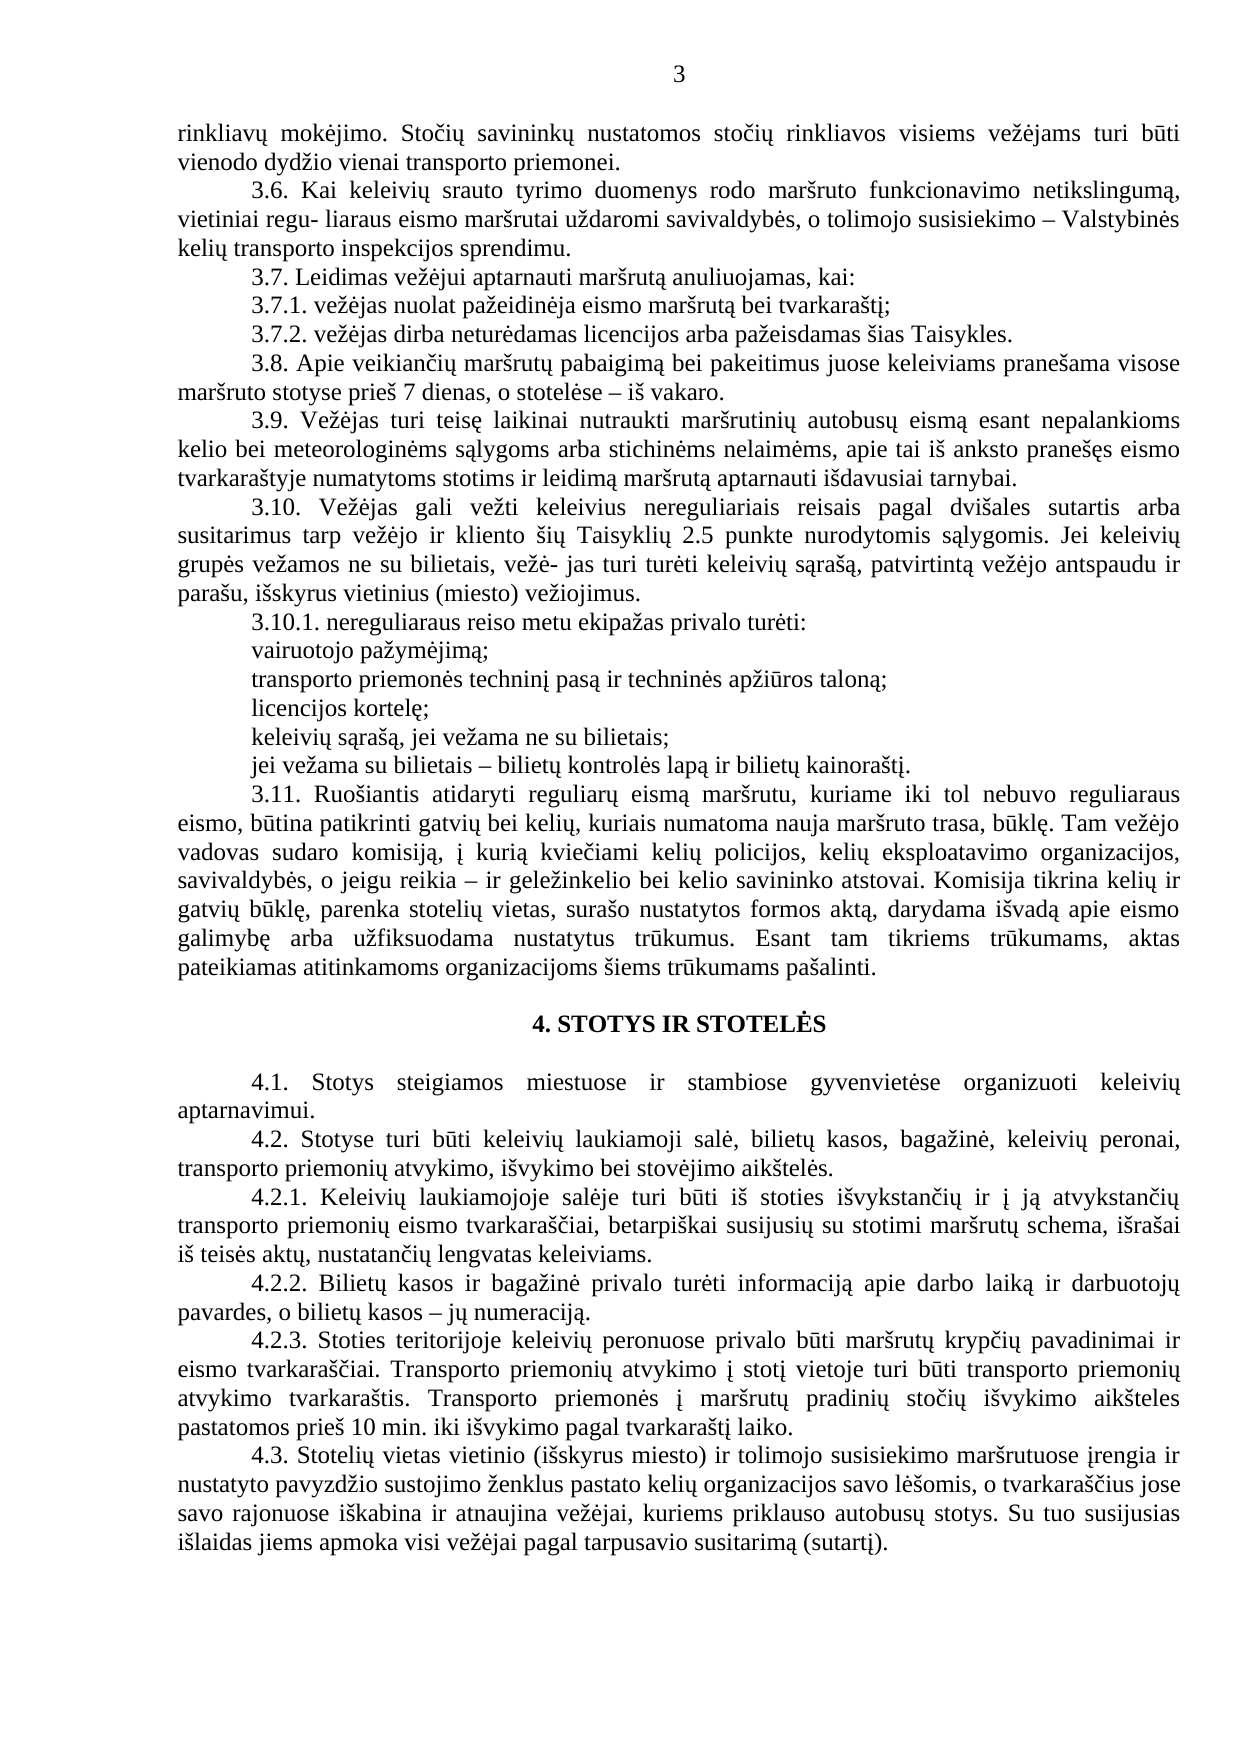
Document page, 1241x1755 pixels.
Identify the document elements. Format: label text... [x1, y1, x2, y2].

text keleivių sąrašą, jei vežama ne su bilietais; [177, 722, 1181, 751]
text 4.2. Stotyse turi būti keleivių laukiamoji salė, bilietų kasos, bagažinė, keleivių peronai, transporto priemonių atvykimo, išvykimo bei stovėjimo aikštelės. [177, 1124, 1181, 1182]
text transporto priemonės techninį pasą ir techninės apžiūros taloną; [177, 664, 1181, 693]
text 4.1. Stotys steigiamos miestuose ir stambiose gyvenvietėse organizuoti keleivių aptarnavimui. [177, 1067, 1181, 1124]
text 4.3. Stotelių vietas vietinio (išskyrus miesto) ir tolimojo susisiekimo maršrutuose įrengia ir nustatyto pavyzdžio sustojimo ženklus pastato kelių organizacijos savo lėšomis, o tvarkaraščius jose savo rajonuose iškabina ir atnaujina vežėjai, kuriems priklauso autobusų stotys. Su tuo susijusias išlaidas jiems apmoka visi vežėjai pagal tarpusavio susitarimą (sutartį). [177, 1441, 1181, 1556]
text 4.2.2. Bilietų kasos ir bagažinė privalo turėti informaciją apie darbo laiką ir darbuotojų pavardes, o bilietų kasos – jų numeraciją. [177, 1268, 1181, 1326]
text 3.7.1. vežėjas nuolat pažeidinėja eismo maršrutą bei tvarkaraštį; [177, 291, 1181, 319]
text 3.7. Leidimas vežėjui aptarnauti maršrutą anuliuojamas, kai: [177, 262, 1181, 291]
text 4. STOTYS IR STOTELĖS [177, 1009, 1181, 1038]
text 3.11. Ruošiantis atidaryti reguliarų eismą maršrutu, kuriame iki tol nebuvo reguliaraus eismo, būtina patikrinti gatvių bei kelių, kuriais numatoma nauja maršruto trasa, būklę. Tam vežėjo vadovas sudaro komisiją, į kurią kviečiami kelių policijos, kelių eksploatavimo organizacijos, savivaldybės, o jeigu reikia – ir geležinkelio bei kelio savininko atstovai. Komisija tikrina kelių ir gatvių būklę, parenka stotelių vietas, surašo nustatytos formos aktą, darydama išvadą apie eismo galimybę arba užfiksuodama nustatytus trūkumus. Esant tam tikriems trūkumams, aktas pateikiamas atitinkamoms organizacijoms šiems trūkumams pašalinti. [177, 779, 1181, 981]
text jei vežama su bilietais – bilietų kontrolės lapą ir bilietų kainoraštį. [177, 751, 1181, 779]
text 4.2.3. Stoties teritorijoje keleivių peronuose privalo būti maršrutų krypčių pavadinimai ir eismo tvarkaraščiai. Transporto priemonių atvykimo į stotį vietoje turi būti transporto priemonių atvykimo tvarkaraštis. Transporto priemonės į maršrutų pradinių stočių išvykimo aikšteles pastatomos prieš 10 min. iki išvykimo pagal tvarkaraštį laiko. [177, 1326, 1181, 1441]
text 3.10. Vežėjas gali vežti keleivius nereguliariais reisais pagal dvišales sutartis arba susitarimus tarp vežėjo ir kliento šių Taisyklių 2.5 punkte nurodytomis sąlygomis. Jei keleivių grupės vežamos ne su bilietais, vežė- jas turi turėti keleivių sąrašą, patvirtintą vežėjo antspaudu ir parašu, išskyrus vietinius (miesto) vežiojimus. [177, 492, 1181, 607]
text 3.8. Apie veikiančių maršrutų pabaigimą bei pakeitimus juose keleiviams pranešama visose maršruto stotyse prieš 7 dienas, o stotelėse – iš vakaro. [177, 348, 1181, 406]
text licencijos kortelę; [177, 693, 1181, 722]
text 3.6. Kai keleivių srauto tyrimo duomenys rodo maršruto funkcionavimo netikslingumą, vietiniai regu- liaraus eismo maršrutai uždaromi savivaldybės, o tolimojo susisiekimo – Valstybinės kelių transporto inspekcijos sprendimu. [177, 176, 1181, 262]
text 3.10.1. nereguliaraus reiso metu ekipažas privalo turėti: [177, 607, 1181, 636]
text 3.9. Vežėjas turi teisę laikinai nutraukti maršrutinių autobusų eismą esant nepalankioms kelio bei meteorologinėms sąlygoms arba stichinėms nelaimėms, apie tai iš anksto pranešęs eismo tvarkaraštyje numatytoms stotims ir leidimą maršrutą aptarnauti išdavusiai tarnybai. [177, 406, 1181, 492]
text 4.2.1. Keleivių laukiamojoje salėje turi būti iš stoties išvykstančių ir į ją atvykstančių transporto priemonių eismo tvarkaraščiai, betarpiškai susijusių su stotimi maršrutų schema, išrašai iš teisės aktų, nustatančių lengvatas keleiviams. [177, 1182, 1181, 1268]
text rinkliavų mokėjimo. Stočių savininkų nustatomos stočių rinkliavos visiems vežėjams turi būti vienodo dydžio vienai transporto priemonei. [177, 118, 1181, 176]
text vairuotojo pažymėjimą; [177, 636, 1181, 664]
text 3.7.2. vežėjas dirba neturėdamas licencijos arba pažeisdamas šias Taisykles. [177, 319, 1181, 348]
